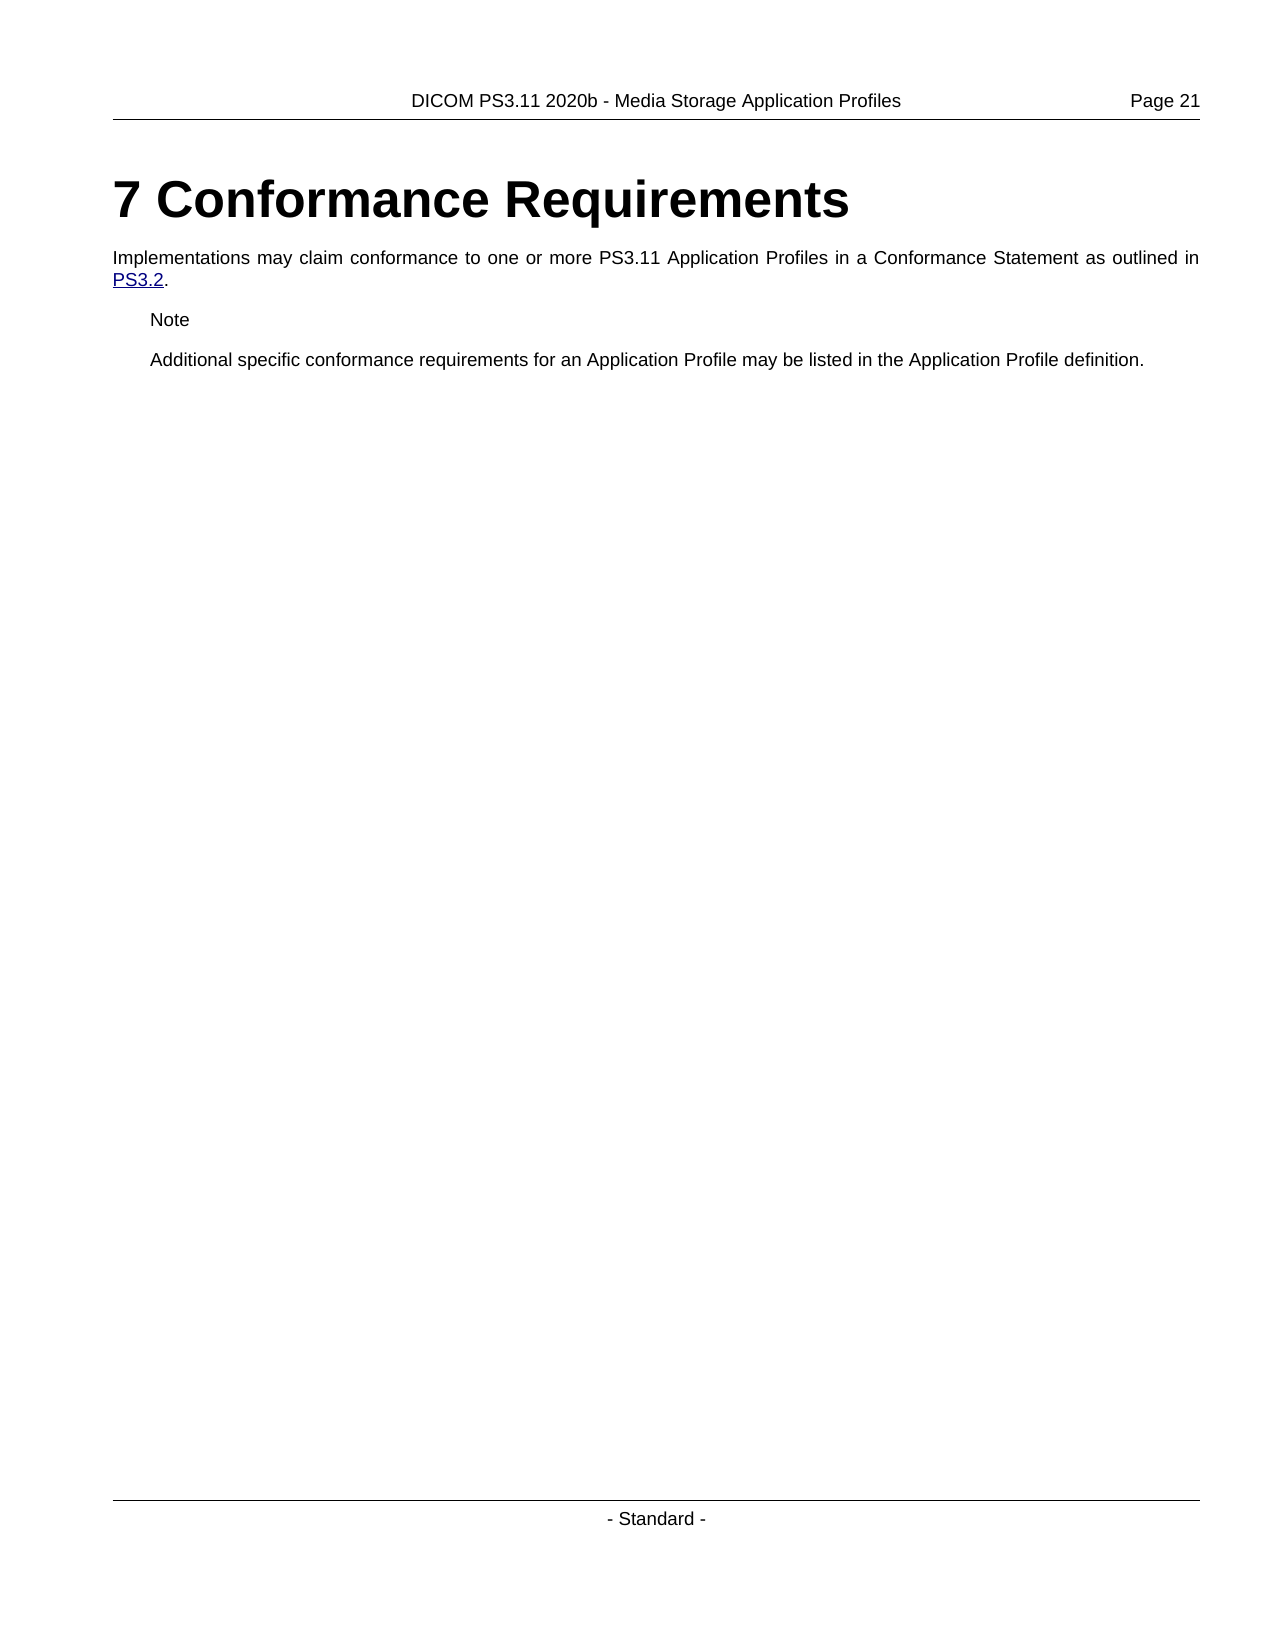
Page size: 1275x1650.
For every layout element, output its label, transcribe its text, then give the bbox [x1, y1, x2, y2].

text Implementations may claim conformance to one or more PS3.11 Application Profiles in a Conformance Statement as outlined in PS3.2. [112, 247, 1200, 290]
text Additional specific conformance requirements for an Application Profile may be listed in the Application Profile definition. [150, 349, 1162, 371]
text Note [150, 309, 1162, 331]
text 7 Conformance Requirements [112, 169, 1200, 228]
